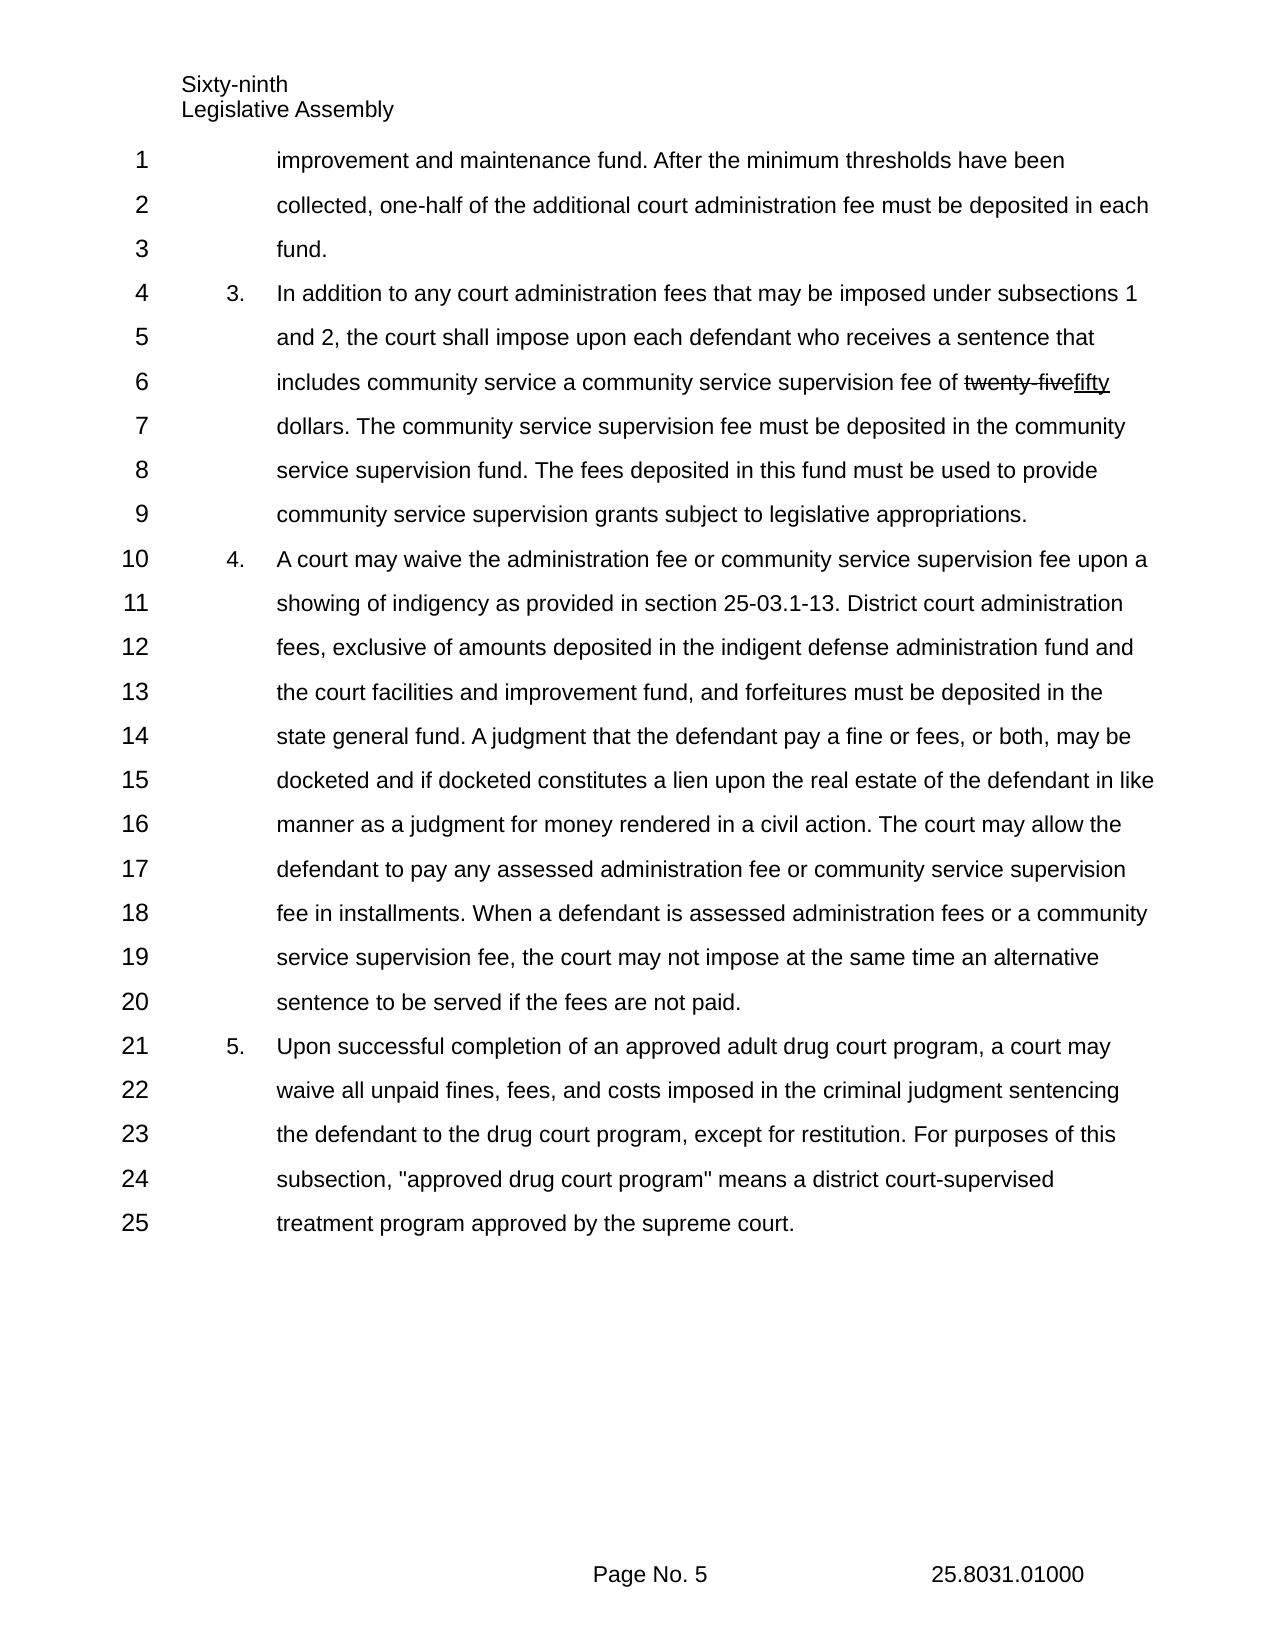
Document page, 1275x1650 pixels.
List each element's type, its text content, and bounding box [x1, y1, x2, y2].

text 3. In addition to any court administration fees that may be imposed under subsections 1 and 2, the court shall impose upon each defendant who receives a sentence that includes community service a community service supervision fee of twenty‑fivefifty dollars. The community service supervision fee must be deposited in the community service supervision fund. The fees deposited in this fund must be used to provide community service supervision grants subject to legislative appropriations. [181, 266, 1154, 532]
text 4. A court may waive the administration fee or community service supervision fee upon a showing of indigency as provided in section 25‑03.1‑13. District court administration fees, exclusive of amounts deposited in the indigent defense administration fund and the court facilities and improvement fund, and forfeitures must be deposited in the state general fund. A judgment that the defendant pay a fine or fees, or both, may be docketed and if docketed constitutes a lien upon the real estate of the defendant in like manner as a judgment for money rendered in a civil action. The court may allow the defendant to pay any assessed administration fee or community service supervision fee in installments. When a defendant is assessed administration fees or a community service supervision fee, the court may not impose at the same time an alternative sentence to be served if the fees are not paid. [181, 532, 1154, 1019]
text improvement and maintenance fund. After the minimum thresholds have been collected, one‑half of the additional court administration fee must be deposited in each fund. [181, 133, 1154, 266]
text 5. Upon successful completion of an approved adult drug court program, a court may waive all unpaid fines, fees, and costs imposed in the criminal judgment sentencing the defendant to the drug court program, except for restitution. For purposes of this subsection, "approved drug court program" means a district court-supervised treatment program approved by the supreme court. [181, 1019, 1154, 1240]
